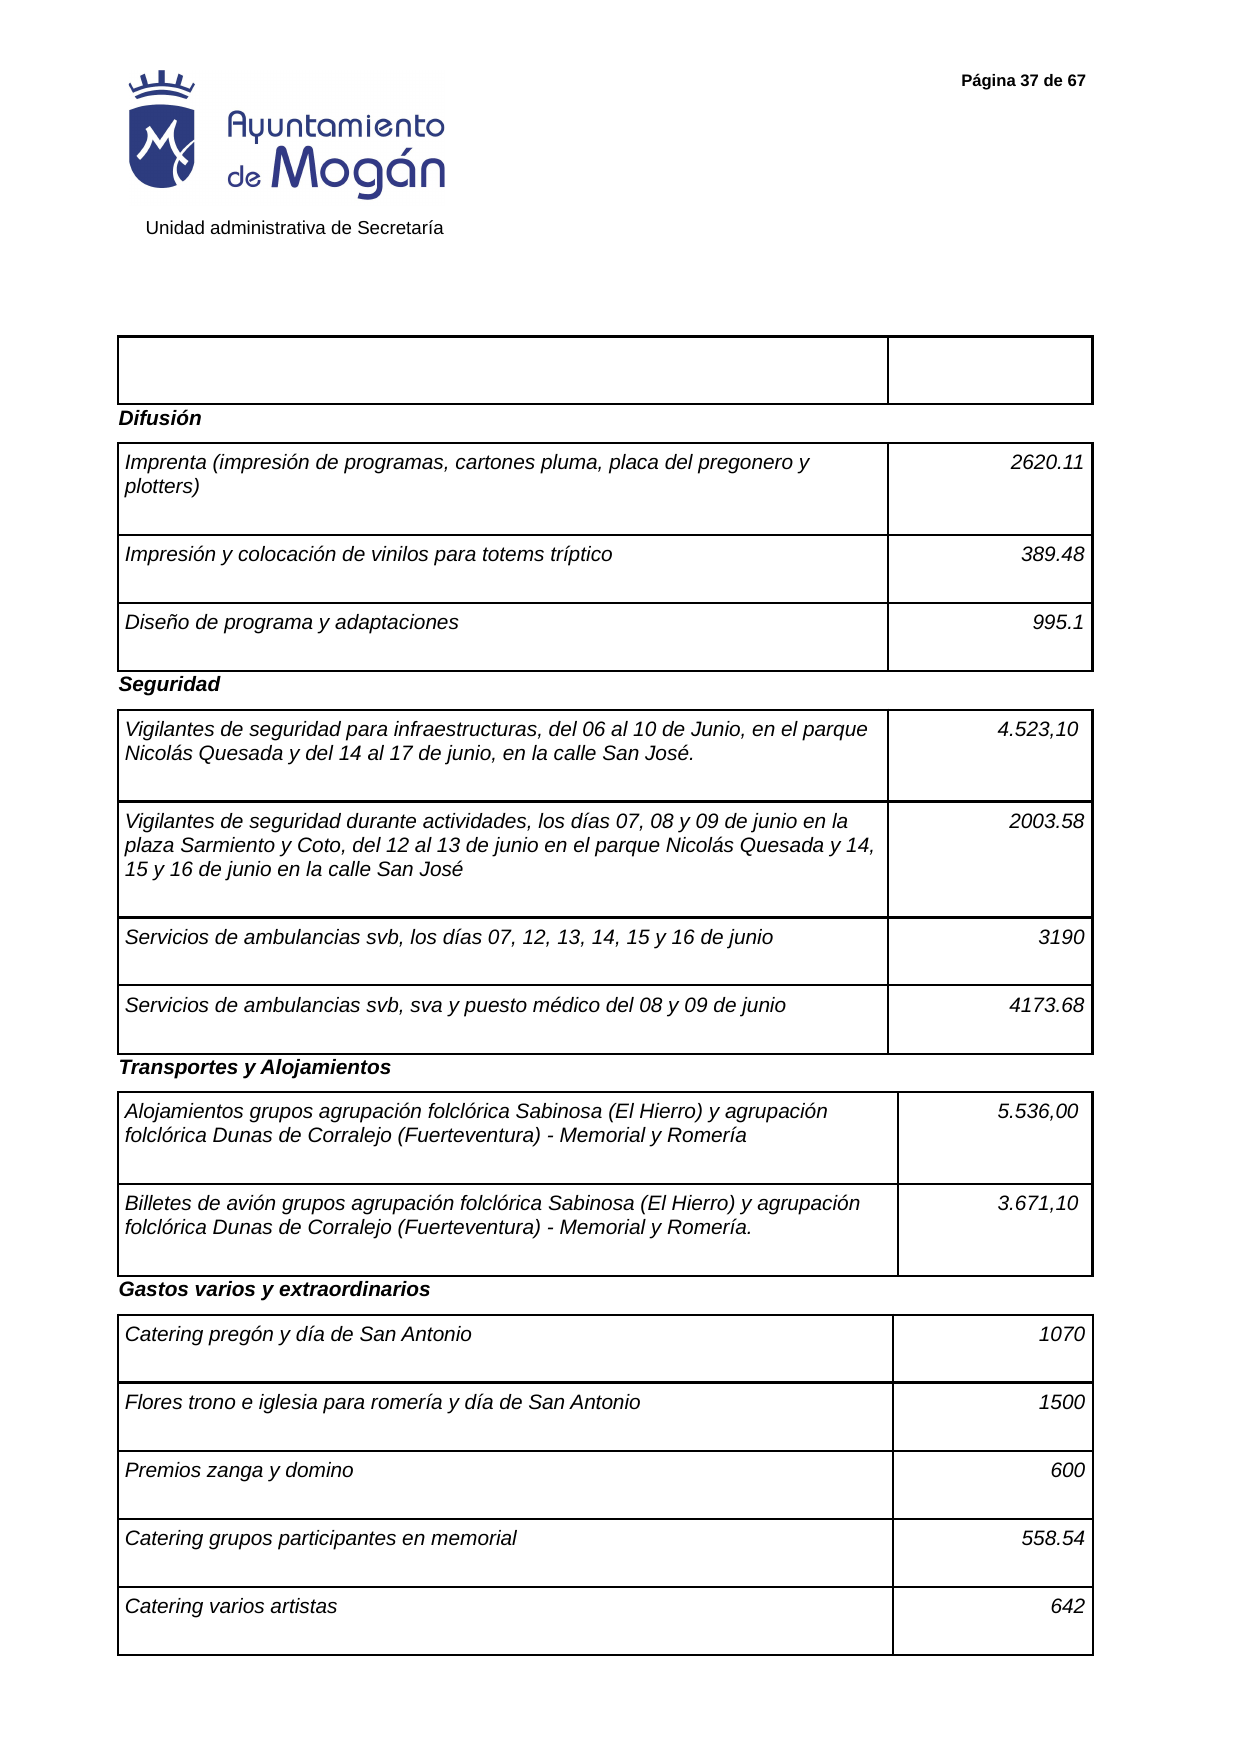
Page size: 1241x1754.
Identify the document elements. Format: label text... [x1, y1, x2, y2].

picture [128, 70, 445, 206]
table_cell Billetes de avión grupos agrupación folclórica Sabinosa (El Hierro) y agrupación folclórica Dunas de Corralejo (Fuerteventura) - Memorial y Romería. [119, 1185, 897, 1275]
table_cell Impresión y colocación de vinilos para totems tríptico [119, 536, 887, 602]
table_header 4.523,10 [889, 711, 1091, 800]
table_cell 529,65 [889, 338, 1091, 403]
table_cell Diseño de programa y adaptaciones [119, 604, 887, 670]
text Gastos varios y extraordinarios [118, 1277, 1092, 1301]
table_cell 4173,68 [889, 986, 1091, 1052]
table_cell 3190 [889, 919, 1091, 984]
table_cell Catering varios artistas [119, 1588, 892, 1653]
table_cell Vigilantes de seguridad durante actividades, los días 07, 08 y 09 de junio en la plaza Sarmiento y Coto, del 12 al 13 de junio en el parque Nicolás Quesada y 14, 15 y 16 de junio en la calle San José [119, 803, 887, 916]
table_header 2620,11 [889, 444, 1091, 534]
table_header Imprenta (impresión de programas, cartones pluma, placa del pregonero y plotters) [119, 444, 887, 534]
table_cell Servicios de ambulancias svb, sva y puesto médico del 08 y 09 de junio [119, 986, 887, 1052]
table_cell 389,48 [889, 536, 1091, 602]
text Transportes y Alojamientos [118, 1055, 1092, 1078]
text Seguridad [118, 672, 1092, 696]
table_cell [119, 338, 887, 403]
table_cell 3.671,10 [899, 1185, 1091, 1275]
table_cell Premios zanga y domino [119, 1452, 892, 1517]
table_cell Catering grupos participantes en memorial [119, 1520, 892, 1586]
table_header 1070 [894, 1316, 1092, 1381]
table_cell 558,54 [894, 1520, 1092, 1586]
table_header Catering pregón y día de San Antonio [119, 1316, 892, 1381]
table_cell Servicios de ambulancias svb, los días 07, 12, 13, 14, 15 y 16 de junio [119, 919, 887, 984]
table_cell 995,1 [889, 604, 1091, 670]
table_cell Flores trono e iglesia para romería y día de San Antonio [119, 1384, 892, 1449]
table_cell 2003,58 [889, 803, 1091, 916]
table_cell 642 [894, 1588, 1092, 1653]
table_header Alojamientos grupos agrupación folclórica Sabinosa (El Hierro) y agrupación folclórica Dunas de Corralejo (Fuerteventura) - Memorial y Romería [119, 1093, 897, 1183]
text Difusión [118, 405, 1092, 429]
table_header Vigilantes de seguridad para infraestructuras, del 06 al 10 de Junio, en el parque Nicolás Quesada y del 14 al 17 de junio, en la calle San José. [119, 711, 887, 800]
table_cell 1500 [894, 1384, 1092, 1449]
table_header 5.536,00 [899, 1093, 1091, 1183]
table_cell 600 [894, 1452, 1092, 1517]
